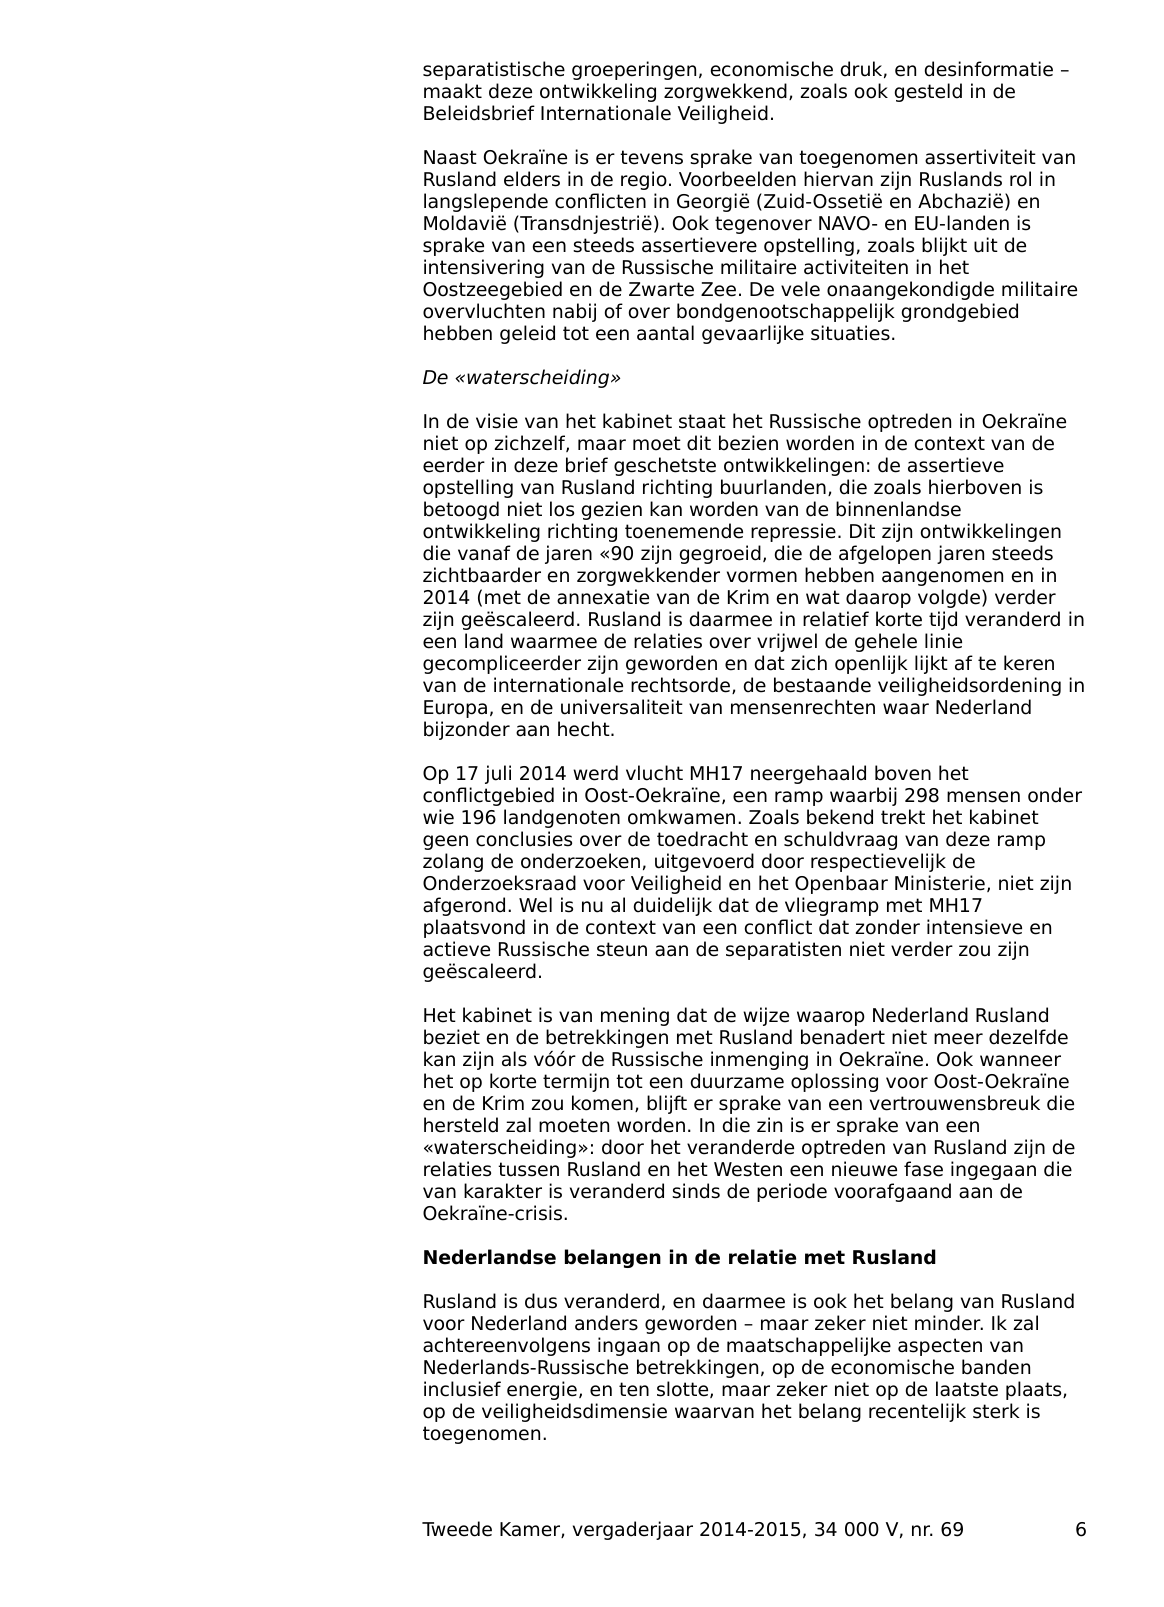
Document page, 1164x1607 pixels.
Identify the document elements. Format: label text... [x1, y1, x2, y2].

subtitle De «waterscheiding» [422, 367, 1087, 389]
text Rusland is dus veranderd, en daarmee is ook het belang van Rusland voor Nederland anders geworden – maar zeker niet minder. Ik zal achtereenvolgens ingaan op de maatschappelijke aspecten van Nederlands-Russische betrekkingen, op de economische banden inclusief energie, en ten slotte, maar zeker niet op de laatste plaats, op de veiligheidsdimensie waarvan het belang recentelijk sterk is toegenomen. [422, 1291, 1087, 1445]
text Op 17 juli 2014 werd vlucht MH17 neergehaald boven het conflictgebied in Oost-Oekraïne, een ramp waarbij 298 mensen onder wie 196 landgenoten omkwamen. Zoals bekend trekt het kabinet geen conclusies over de toedracht en schuldvraag van deze ramp zolang de onderzoeken, uitgevoerd door respectievelijk de Onderzoeksraad voor Veiligheid en het Openbaar Ministerie, niet zijn afgerond. Wel is nu al duidelijk dat de vliegramp met MH17 plaatsvond in de context van een conflict dat zonder intensieve en actieve Russische steun aan de separatisten niet verder zou zijn geëscaleerd. [422, 763, 1087, 983]
text In de visie van het kabinet staat het Russische optreden in Oekraïne niet op zichzelf, maar moet dit bezien worden in de context van de eerder in deze brief geschetste ontwikkelingen: de assertieve opstelling van Rusland richting buurlanden, die zoals hierboven is betoogd niet los gezien kan worden van de binnenlandse ontwikkeling richting toenemende repressie. Dit zijn ontwikkelingen die vanaf de jaren «90 zijn gegroeid, die de afgelopen jaren steeds zichtbaarder en zorgwekkender vormen hebben aangenomen en in 2014 (met de annexatie van de Krim en wat daarop volgde) verder zijn geëscaleerd. Rusland is daarmee in relatief korte tijd veranderd in een land waarmee de relaties over vrijwel de gehele linie gecompliceerder zijn geworden en dat zich openlijk lijkt af te keren van de internationale rechtsorde, de bestaande veiligheidsordening in Europa, en de universaliteit van mensenrechten waar Nederland bijzonder aan hecht. [422, 411, 1087, 741]
text Naast Oekraïne is er tevens sprake van toegenomen assertiviteit van Rusland elders in de regio. Voorbeelden hiervan zijn Ruslands rol in langslepende conflicten in Georgië (Zuid-Ossetië en Abchazië) en Moldavië (Transdnjestrië). Ook tegenover NAVO- en EU-landen is sprake van een steeds assertievere opstelling, zoals blijkt uit de intensivering van de Russische militaire activiteiten in het Oostzeegebied en de Zwarte Zee. De vele onaangekondigde militaire overvluchten nabij of over bondgenootschappelijk grondgebied hebben geleid tot een aantal gevaarlijke situaties. [422, 147, 1087, 345]
subtitle Nederlandse belangen in de relatie met Rusland [422, 1247, 1087, 1269]
text Het kabinet is van mening dat de wijze waarop Nederland Rusland beziet en de betrekkingen met Rusland benadert niet meer dezelfde kan zijn als vóór de Russische inmenging in Oekraïne. Ook wanneer het op korte termijn tot een duurzame oplossing voor Oost-Oekraïne en de Krim zou komen, blijft er sprake van een vertrouwensbreuk die hersteld zal moeten worden. In die zin is er sprake van een «waterscheiding»: door het veranderde optreden van Rusland zijn de relaties tussen Rusland en het Westen een nieuwe fase ingegaan die van karakter is veranderd sinds de periode voorafgaand aan de Oekraïne-crisis. [422, 1005, 1087, 1225]
text separatistische groeperingen, economische druk, en desinformatie – maakt deze ontwikkeling zorgwekkend, zoals ook gesteld in de Beleidsbrief Internationale Veiligheid. [422, 59, 1087, 125]
